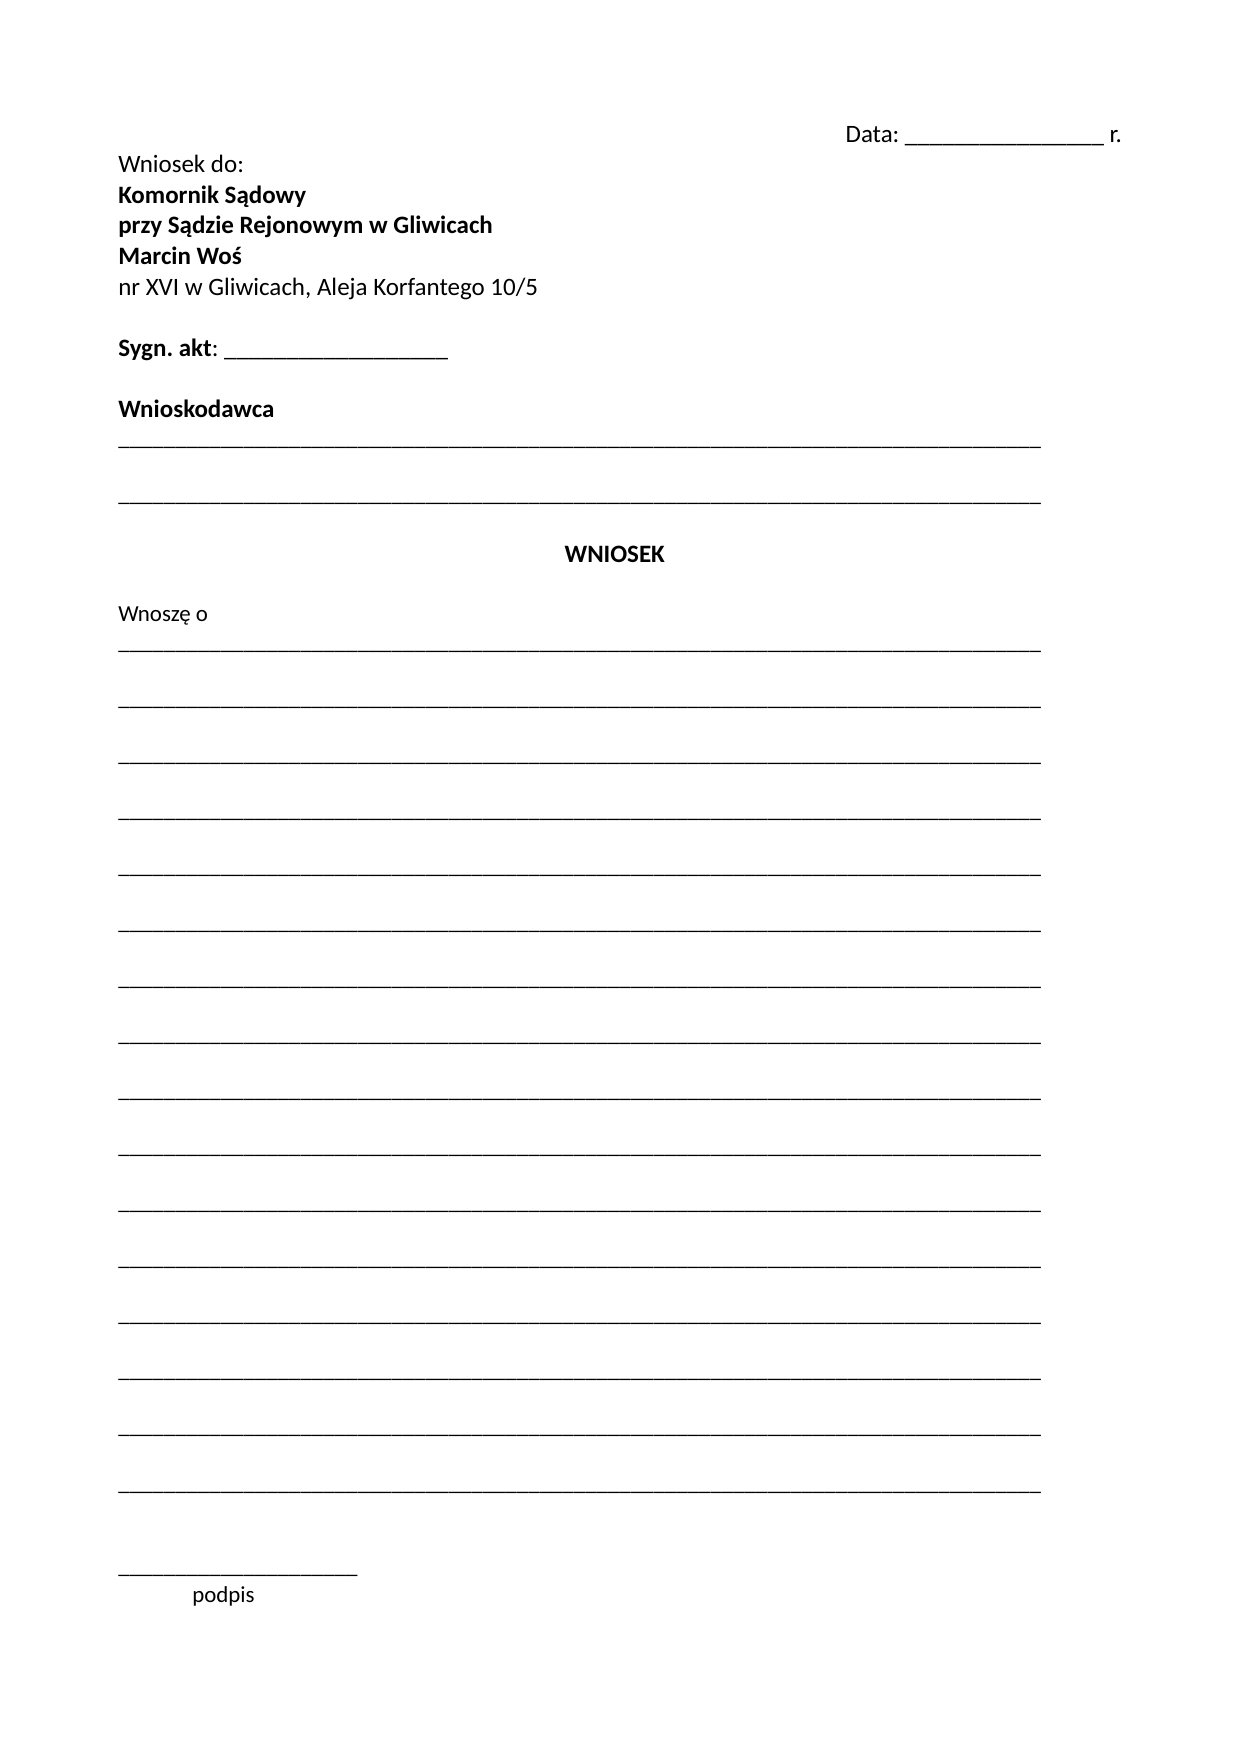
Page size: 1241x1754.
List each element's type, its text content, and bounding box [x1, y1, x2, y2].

text Wnioskodawca [118, 393, 1122, 423]
text _________________________________________________________________________________ [118, 1243, 1122, 1271]
text _________________________________________________________________________________ [118, 963, 1122, 991]
text Marcin Woś [118, 240, 1122, 271]
text _________________________________________________________________________________ [118, 1131, 1122, 1159]
text _________________________________________________________________________________ [118, 1356, 1122, 1383]
text _________________________________________________________________________________ [118, 907, 1122, 935]
text _________________________________________________________________________________ [118, 423, 1122, 451]
text Wnoszę o [118, 599, 1122, 627]
text _________________________________________________________________________________ [118, 1019, 1122, 1047]
text podpis [118, 1580, 1122, 1608]
text WNIOSEK [118, 538, 1122, 568]
text _________________________________________________________________________________ [118, 851, 1122, 879]
text Data: ________________ r. [118, 118, 1122, 149]
text _________________________________________________________________________________ [118, 479, 1122, 507]
text _____________________ [118, 1552, 1122, 1580]
text nr XVI w Gliwicach, Aleja Korfantego 10/5 [118, 271, 1122, 301]
text _________________________________________________________________________________ [118, 1299, 1122, 1327]
text Komornik Sądowy [118, 179, 1122, 210]
text _________________________________________________________________________________ [118, 795, 1122, 823]
text _________________________________________________________________________________ [118, 1075, 1122, 1103]
text _________________________________________________________________________________ [118, 1187, 1122, 1215]
text _________________________________________________________________________________ [118, 1412, 1122, 1439]
text Sygn. akt: __________________ [118, 332, 1122, 362]
text _________________________________________________________________________________ [118, 683, 1122, 711]
text przy Sądzie Rejonowym w Gliwicach [118, 210, 1122, 240]
text _________________________________________________________________________________ [118, 739, 1122, 767]
text _________________________________________________________________________________ [118, 1468, 1122, 1496]
text _________________________________________________________________________________ [118, 627, 1122, 655]
text Wniosek do: [118, 149, 1122, 179]
